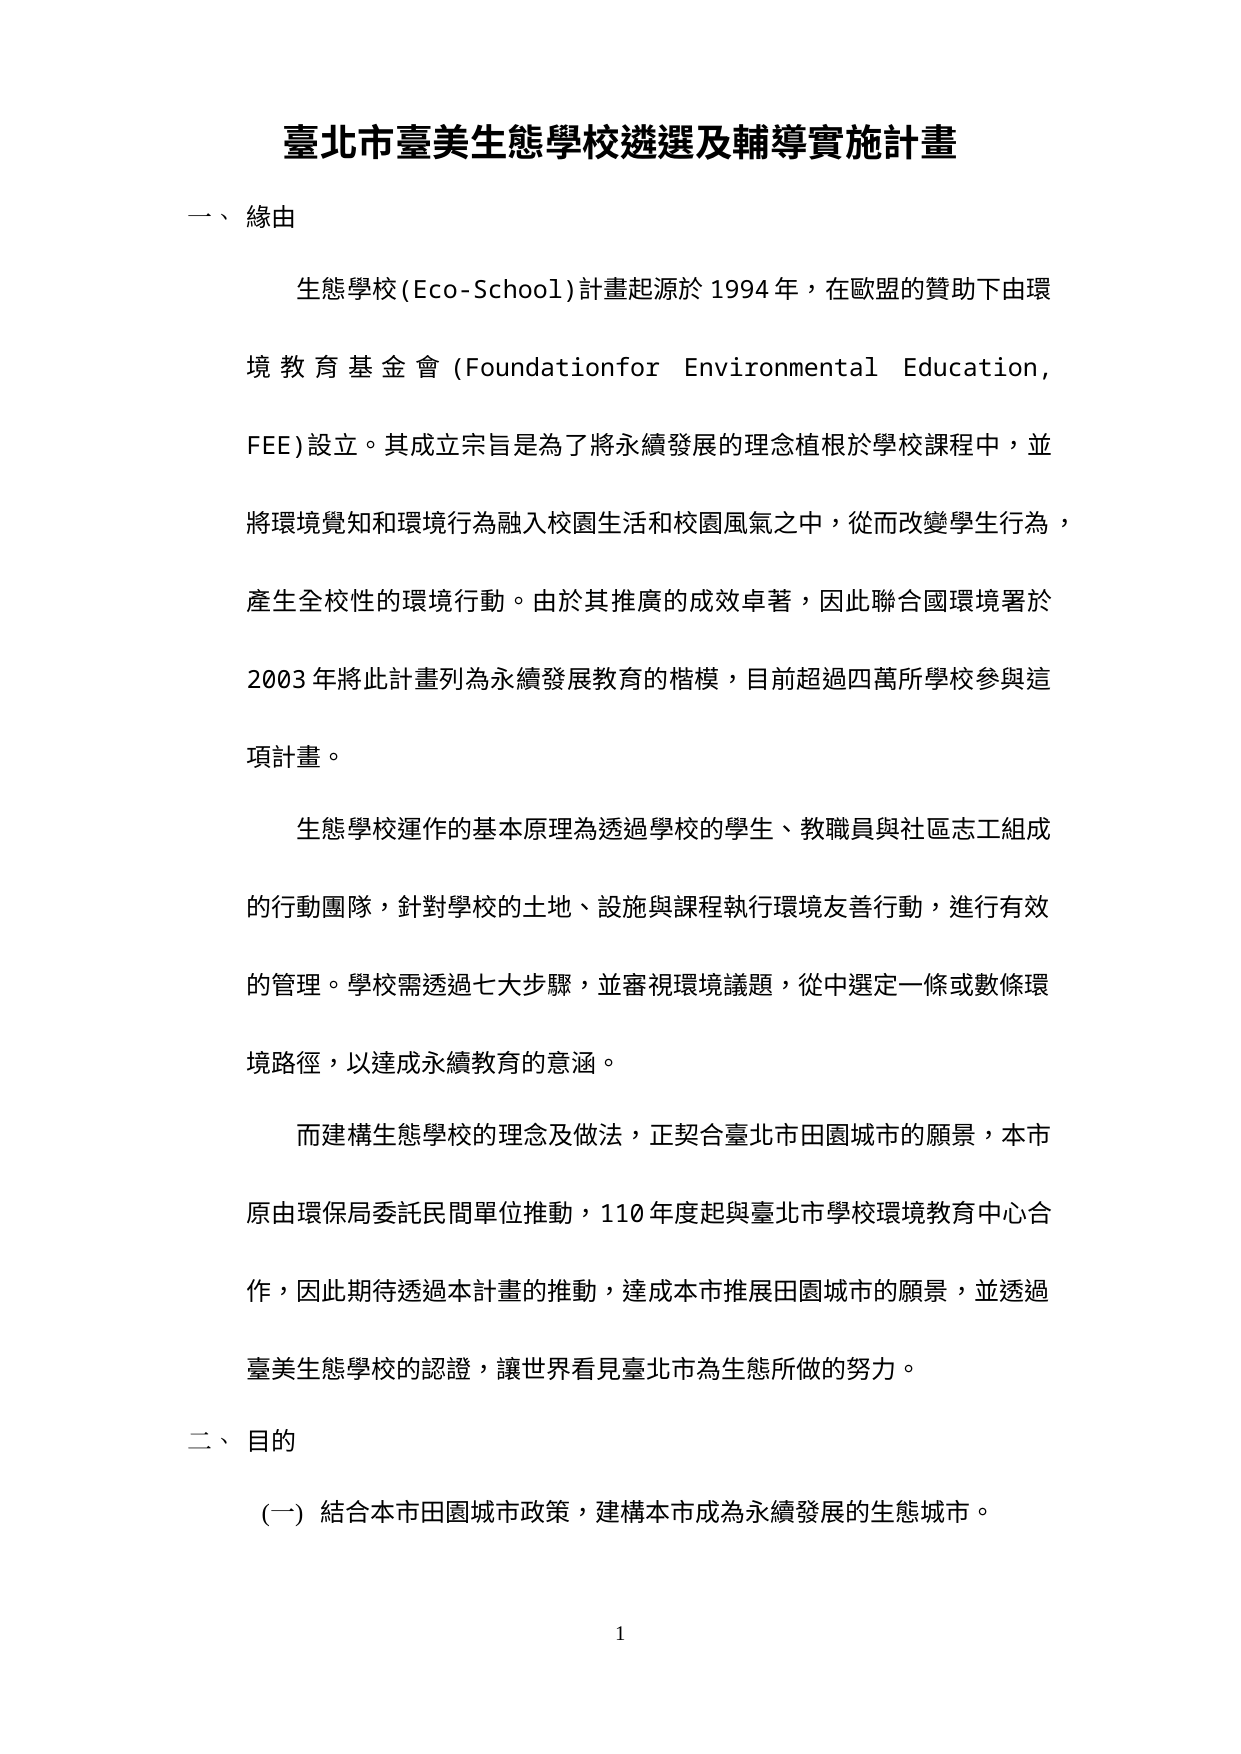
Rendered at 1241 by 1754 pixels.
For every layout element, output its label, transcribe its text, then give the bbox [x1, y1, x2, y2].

list 緣由 [187, 174, 1053, 237]
text 而建構生態學校的理念及做法，正契合臺北市田園城市的願景，本市原由環保局委託民間單位推動，110年度起與臺北市學校環境教育中心合作，因此期待透過本計畫的推動，達成本市推展田園城市的願景，並透過臺美生態學校的認證，讓世界看見臺北市為生態所做的努力。 [246, 1092, 1053, 1389]
list 結合本市田園城市政策，建構本市成為永續發展的生態城市。 [261, 1469, 1053, 1532]
text 臺北市臺美生態學校遴選及輔導實施計畫 [187, 98, 1053, 161]
text 生態學校(Eco-School)計畫起源於1994年，在歐盟的贊助下由環境教育基金會(Foundationfor Environmental Education, FEE)設立。其成立宗旨是為了將永續發展的理念植根於學校課程中，並將環境覺知和環境行為融入校園生活和校園風氣之中，從而改變學生行為，產生全校性的環境行動。由於其推廣的成效卓著，因此聯合國環境署於2003年將此計畫列為永續發展教育的楷模，目前超過四萬所學校參與這項計畫。 [246, 246, 1053, 777]
list 目的 [187, 1398, 1053, 1460]
text 生態學校運作的基本原理為透過學校的學生、教職員與社區志工組成的行動團隊，針對學校的土地、設施與課程執行環境友善行動，進行有效的管理。學校需透過七大步驟，並審視環境議題，從中選定一條或數條環境路徑，以達成永續教育的意涵。 [246, 786, 1053, 1083]
